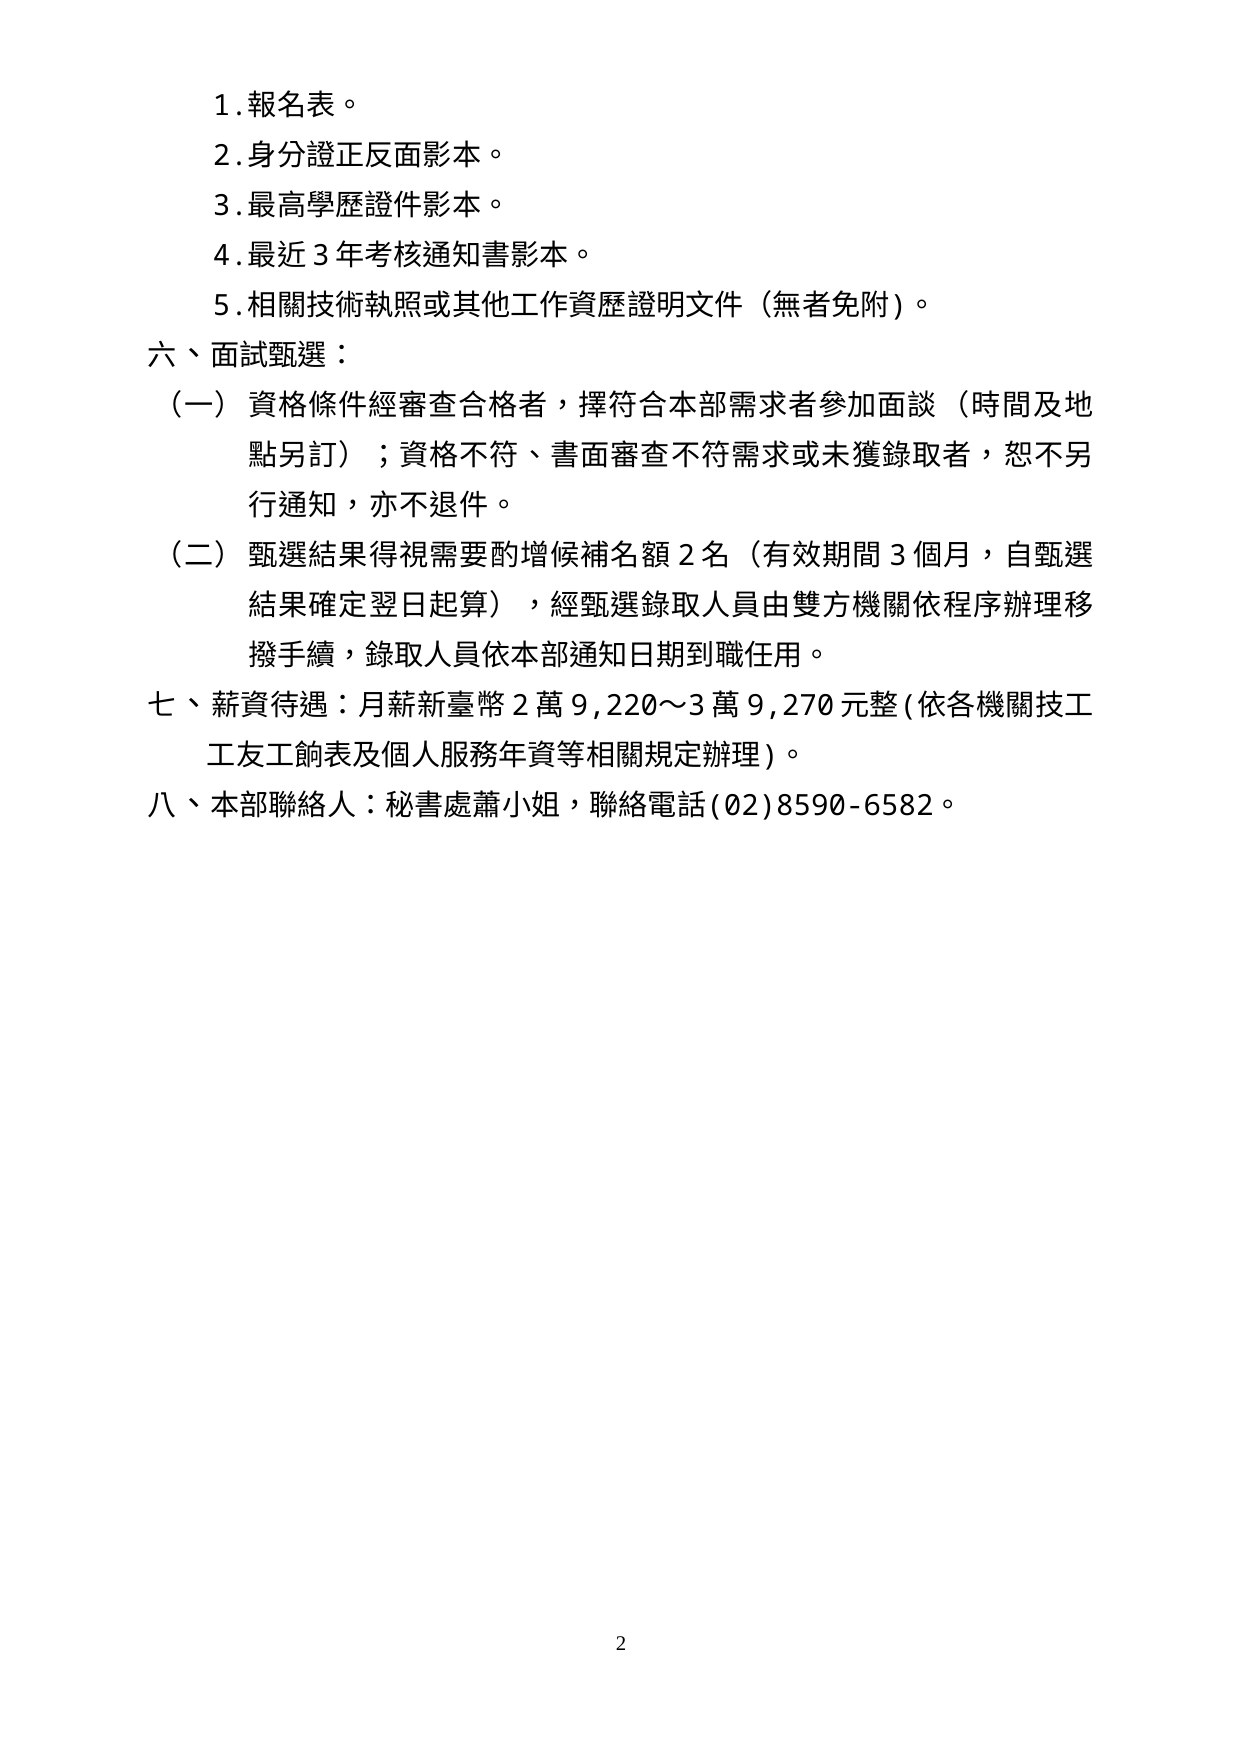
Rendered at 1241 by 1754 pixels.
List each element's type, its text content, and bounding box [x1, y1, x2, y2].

list 相關技術執照或其他工作資歷證明文件（無者免附)。 [148, 275, 1094, 325]
text 八、本部聯絡人：秘書處蕭小姐，聯絡電話(02)8590-6582。 [148, 775, 1094, 825]
list 甄選結果得視需要酌增候補名額2名（有效期間3個月，自甄選結果確定翌日起算），經甄選錄取人員由雙方機關依程序辦理移撥手續，錄取人員依本部通知日期到職任用。 [154, 525, 1094, 675]
text 七、薪資待遇：月薪新臺幣2萬9,220〜3萬9,270元整(依各機關技工工友工餉表及個人服務年資等相關規定辦理)。 [148, 675, 1094, 775]
list 身分證正反面影本。 [148, 125, 1094, 175]
text 六、面試甄選： [148, 325, 1094, 375]
list 資格條件經審查合格者，擇符合本部需求者參加面談（時間及地點另訂）；資格不符、書面審查不符需求或未獲錄取者，恕不另行通知，亦不退件。 [154, 375, 1094, 525]
list 最近3年考核通知書影本。 [148, 225, 1094, 275]
list 最高學歷證件影本。 [148, 175, 1094, 225]
list 報名表。 [148, 75, 1094, 125]
